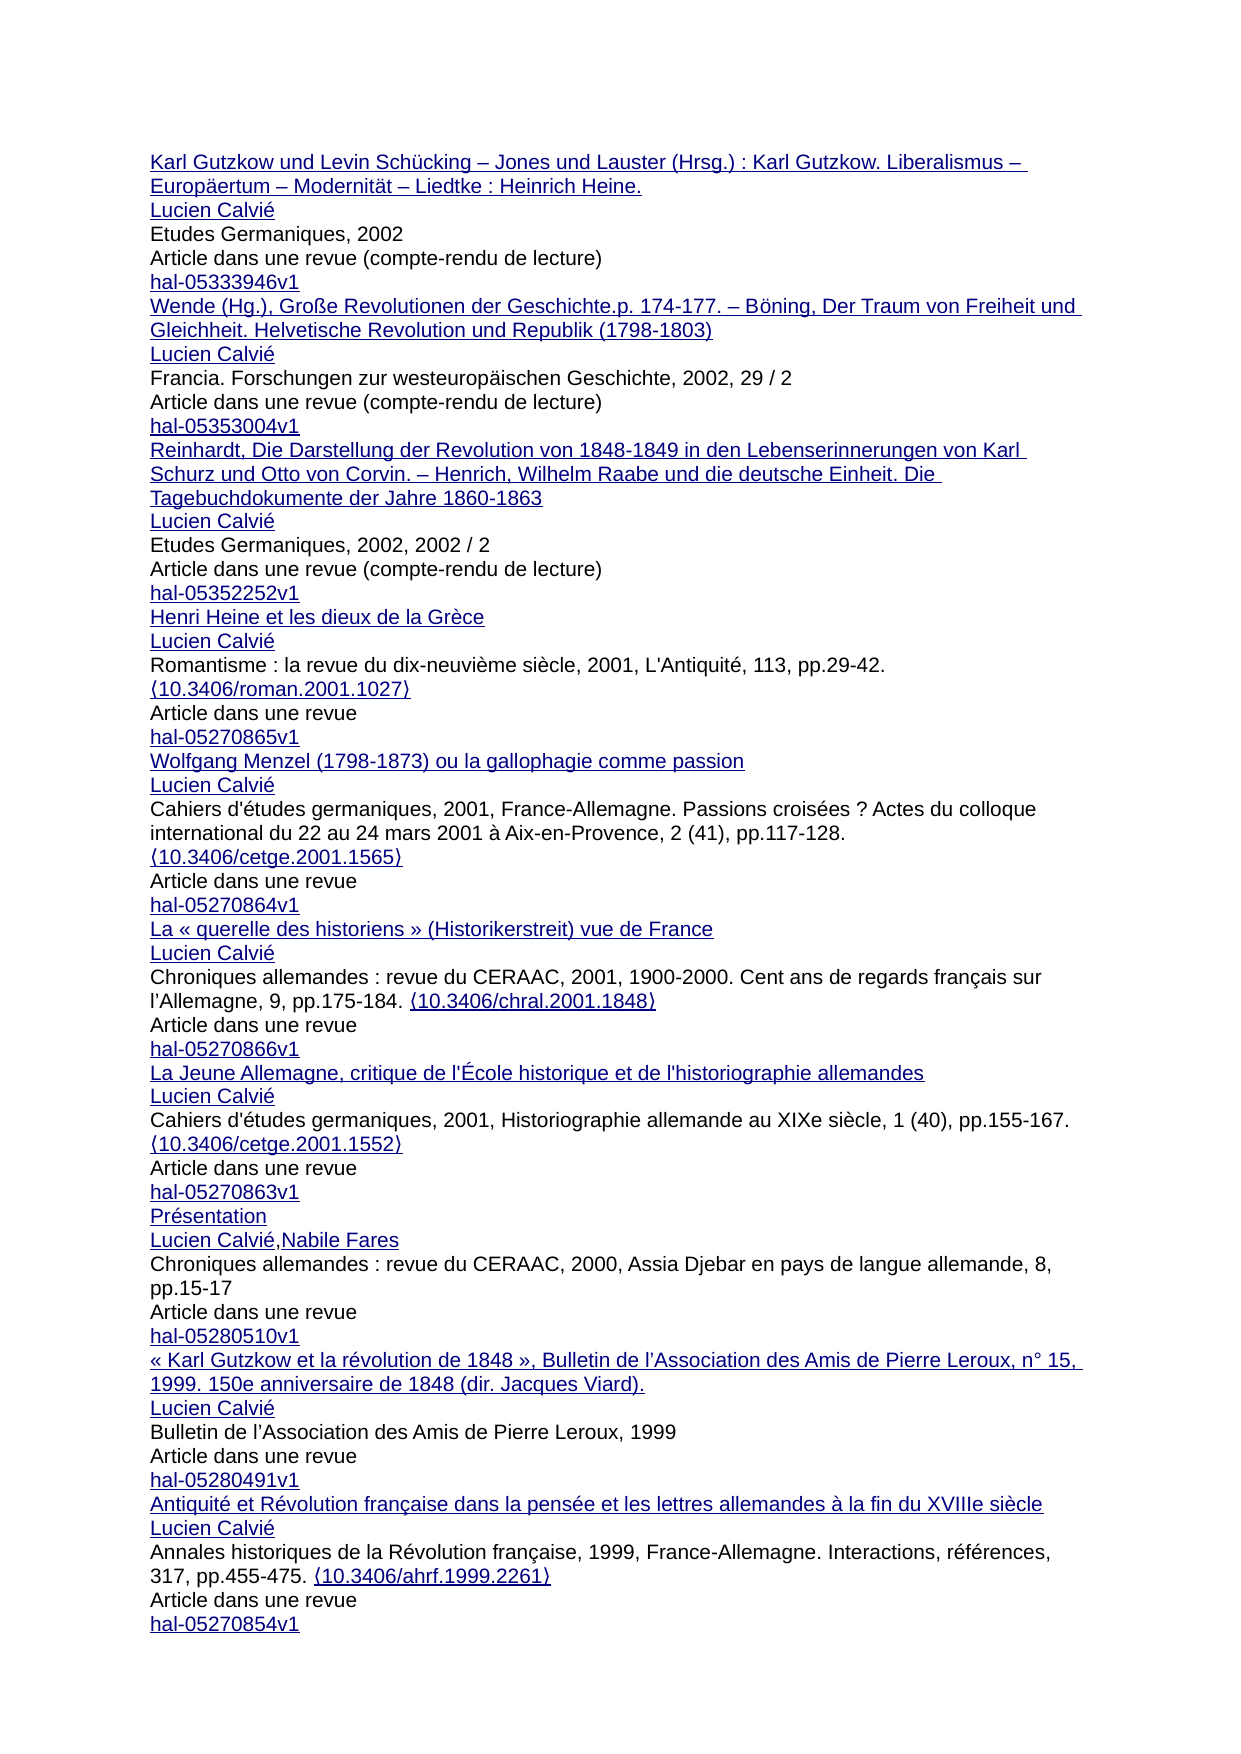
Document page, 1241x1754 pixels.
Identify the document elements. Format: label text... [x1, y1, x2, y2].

table_cell Présentation Lucien Calvié,Nabile Fares Chroniques allemandes : revue du CERAAC, 2000, Assia Djebar en pays de langue allemande, 8, pp.15-17 Article dans une revue hal-05280510v1 [150, 1204, 1090, 1348]
table_cell Wolfgang Menzel (1798-1873) ou la gallophagie comme passion Lucien Calvié Cahiers d'études germaniques, 2001, France-Allemagne. Passions croisées ? Actes du colloque international du 22 au 24 mars 2001 à Aix-en-Provence, 2 (41), pp.117-128. ⟨10.3406/cetge.2001.1565⟩ Article dans une revue hal-05270864v1 [150, 749, 1090, 917]
table_cell Karl Gutzkow und Levin Schücking – Jones und Lauster (Hrsg.) : Karl Gutzkow. Liberalismus – Europäertum – Modernität – Liedtke : Heinrich Heine. Lucien Calvié Etudes Germaniques, 2002 Article dans une revue (compte-rendu de lecture) hal-05333946v1 [150, 150, 1090, 294]
table_cell Reinhardt, Die Darstellung der Revolution von 1848-1849 in den Lebenserinnerungen von Karl Schurz und Otto von Corvin. – Henrich, Wilhelm Raabe und die deutsche Einheit. Die Tagebuchdokumente der Jahre 1860-1863 Lucien Calvié Etudes Germaniques, 2002, 2002 / 2 Article dans une revue (compte-rendu de lecture) hal-05352252v1 [150, 438, 1090, 605]
table_cell La « querelle des historiens » (Historikerstreit) vue de France Lucien Calvié Chroniques allemandes : revue du CERAAC, 2001, 1900-2000. Cent ans de regards français sur l’Allemagne, 9, pp.175-184. ⟨10.3406/chral.2001.1848⟩ Article dans une revue hal-05270866v1 [150, 917, 1090, 1060]
table_cell Antiquité et Révolution française dans la pensée et les lettres allemandes à la fin du XVIIIe siècle Lucien Calvié Annales historiques de la Révolution française, 1999, France-Allemagne. Interactions, références, 317, pp.455-475. ⟨10.3406/ahrf.1999.2261⟩ Article dans une revue hal-05270854v1 [150, 1492, 1090, 1635]
table_cell « Karl Gutzkow et la révolution de 1848 », Bulletin de l’Association des Amis de Pierre Leroux, n° 15, 1999. 150e anniversaire de 1848 (dir. Jacques Viard). Lucien Calvié Bulletin de l’Association des Amis de Pierre Leroux, 1999 Article dans une revue hal-05280491v1 [150, 1348, 1090, 1492]
table_cell La Jeune Allemagne, critique de l'École historique et de l'historiographie allemandes Lucien Calvié Cahiers d'études germaniques, 2001, Historiographie allemande au XIXe siècle, 1 (40), pp.155-167. ⟨10.3406/cetge.2001.1552⟩ Article dans une revue hal-05270863v1 [150, 1060, 1090, 1204]
table_cell Henri Heine et les dieux de la Grèce Lucien Calvié Romantisme : la revue du dix-neuvième siècle, 2001, L'Antiquité, 113, pp.29-42. ⟨10.3406/roman.2001.1027⟩ Article dans une revue hal-05270865v1 [150, 605, 1090, 749]
table_cell Wende (Hg.), Große Revolutionen der Geschichte.p. 174-177. – Böning, Der Traum von Freiheit und Gleichheit. Helvetische Revolution und Republik (1798-1803) Lucien Calvié Francia. Forschungen zur westeuropäischen Geschichte, 2002, 29 / 2 Article dans une revue (compte-rendu de lecture) hal-05353004v1 [150, 294, 1090, 437]
